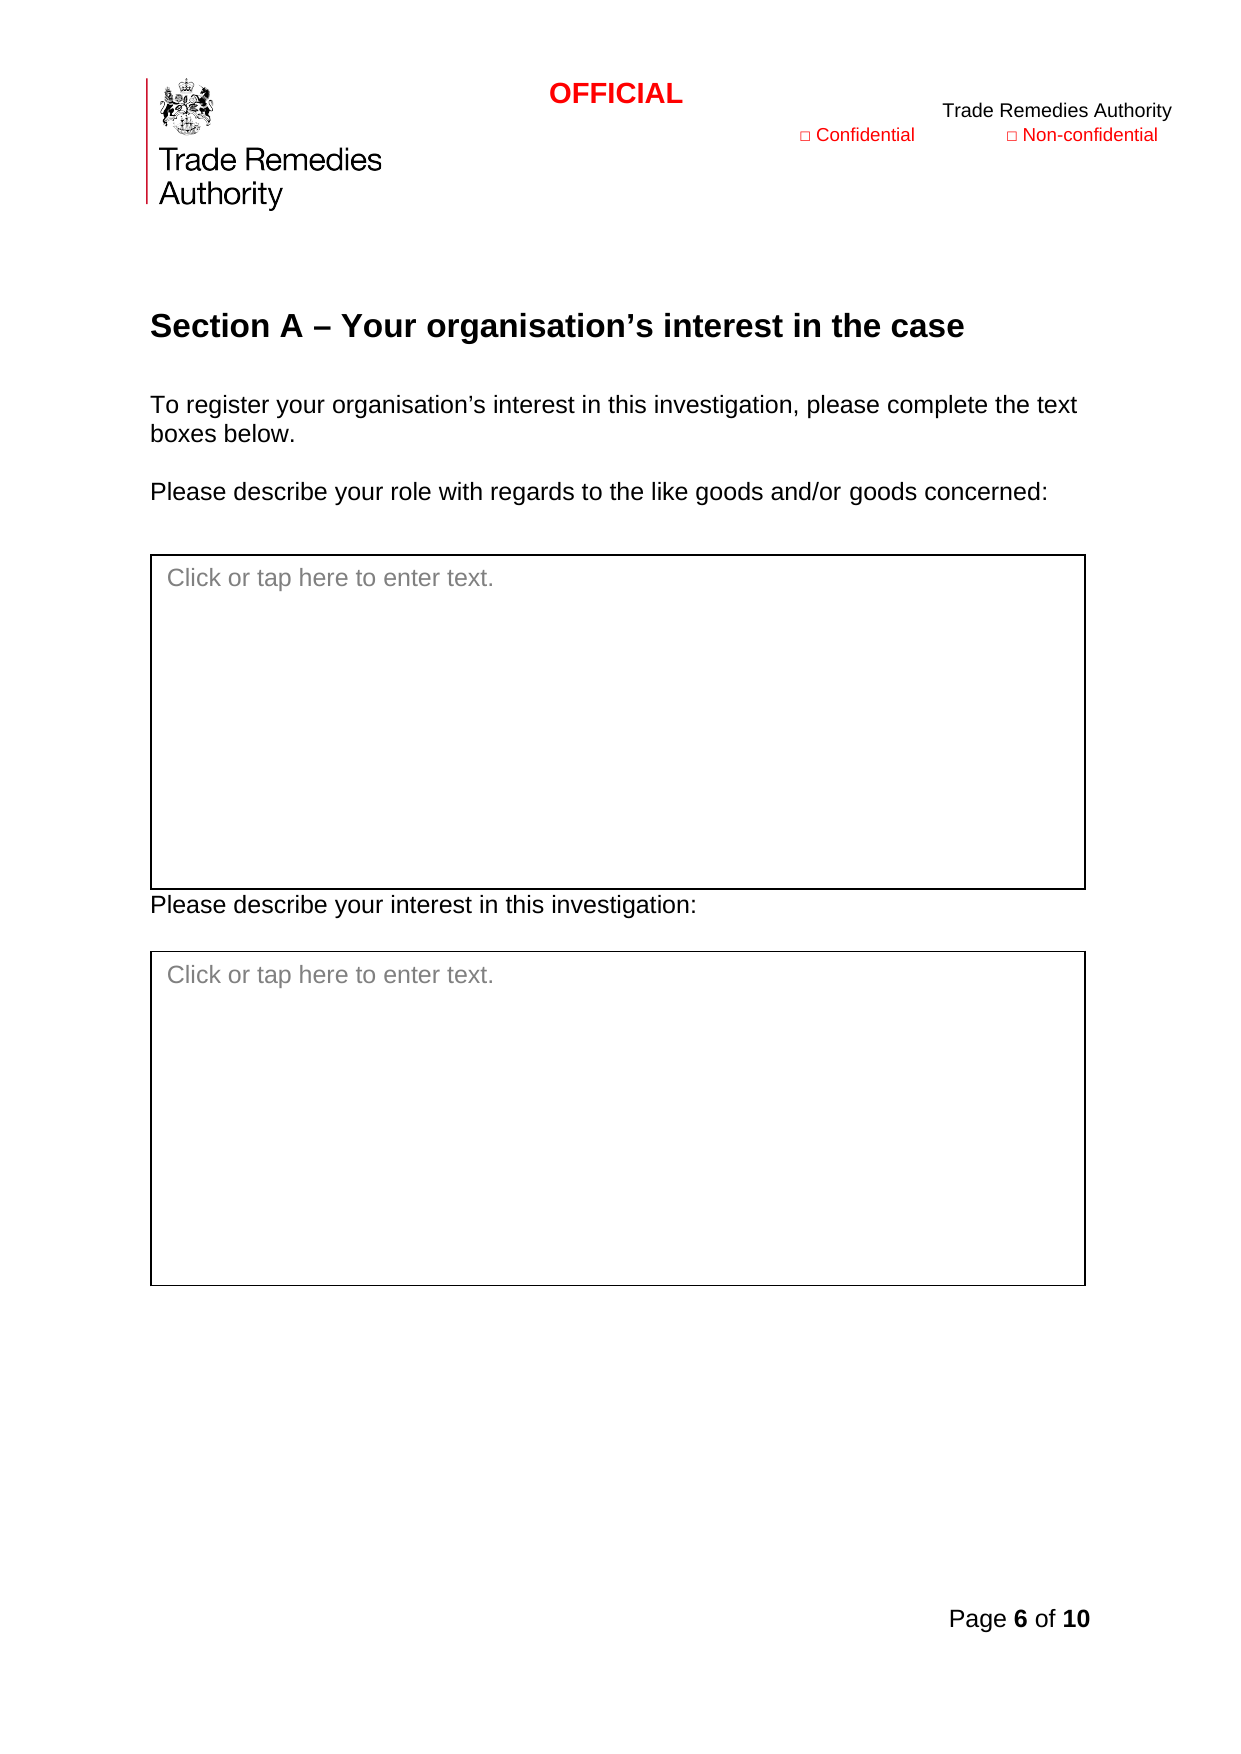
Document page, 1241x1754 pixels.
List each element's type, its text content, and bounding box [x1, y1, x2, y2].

text Click or tap here to enter text. [167, 563, 1069, 592]
text To register your organisation’s interest in this investigation, please complete the text boxes below. [150, 390, 1090, 448]
subtitle Section A – Your organisation’s interest in the case [150, 306, 1090, 345]
text Click or tap here to enter text. [167, 960, 1069, 988]
text Please describe your interest in this investigation: [150, 591, 1090, 918]
text Please describe your role with regards to the like goods and/or goods concerned: [150, 476, 1090, 505]
